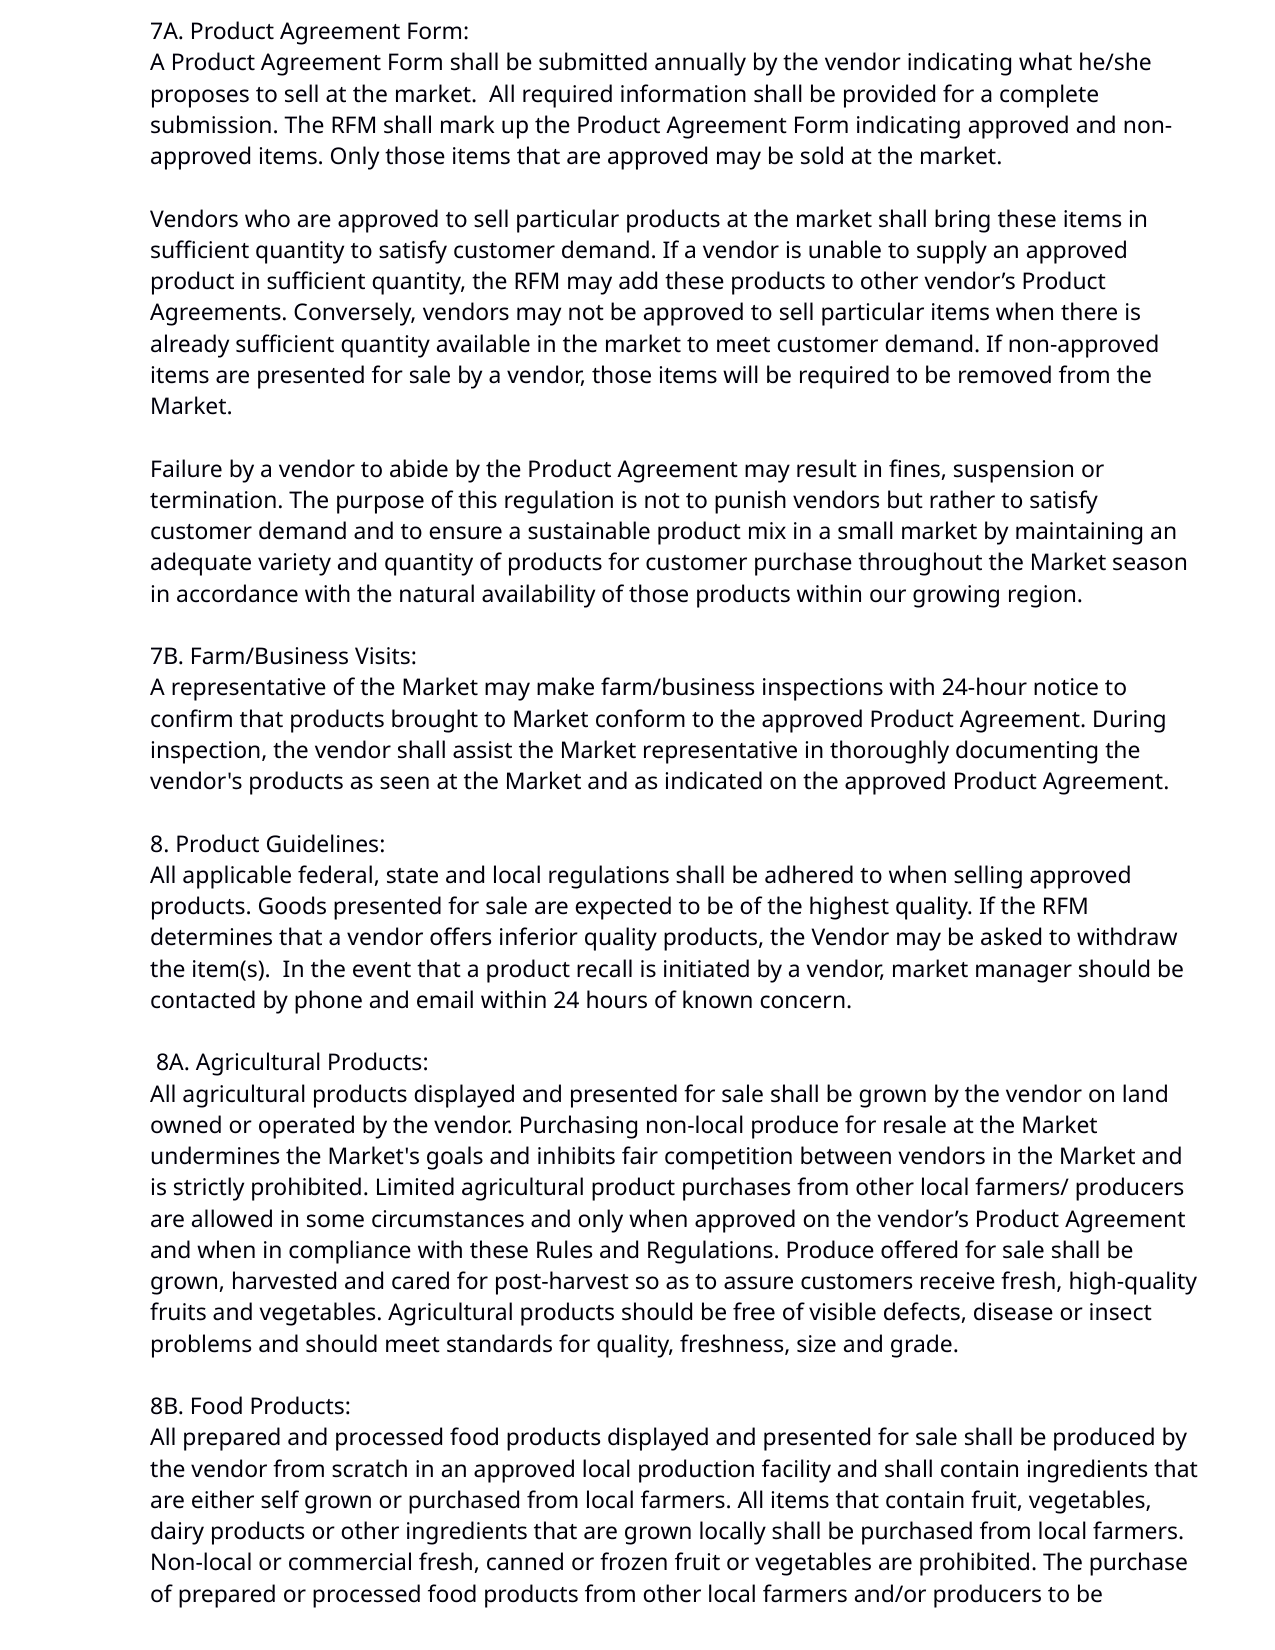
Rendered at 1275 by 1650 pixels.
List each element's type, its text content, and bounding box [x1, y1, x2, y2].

text 8B. Food Products: [150, 1390, 1200, 1421]
text 7A. Product Agreement Form: [150, 15, 1200, 46]
text All agricultural products displayed and presented for sale shall be grown by the vendor on land owned or operated by the vendor. Purchasing non-local produce for resale at the Market undermines the Market's goals and inhibits fair competition between vendors in the Market and is strictly prohibited. Limited agricultural product purchases from other local farmers/ producers are allowed in some circumstances and only when approved on the vendor’s Product Agreement and when in compliance with these Rules and Regulations. Produce offered for sale shall be grown, harvested and cared for post-harvest so as to assure customers receive fresh, high-quality fruits and vegetables. Agricultural products should be free of visible defects, disease or insect problems and should meet standards for quality, freshness, size and grade. [150, 1077, 1200, 1359]
text Failure by a vendor to abide by the Product Agreement may result in fines, suspension or termination. The purpose of this regulation is not to punish vendors but rather to satisfy customer demand and to ensure a sustainable product mix in a small market by maintaining an adequate variety and quantity of products for customer purchase throughout the Market season in accordance with the natural availability of those products within our growing region. [150, 452, 1200, 609]
text All prepared and processed food products displayed and presented for sale shall be produced by the vendor from scratch in an approved local production facility and shall contain ingredients that are either self grown or purchased from local farmers. All items that contain fruit, vegetables, dairy products or other ingredients that are grown locally shall be purchased from local farmers. Non-local or commercial fresh, canned or frozen fruit or vegetables are prohibited. The purchase of prepared or processed food products from other local farmers and/or producers to be [150, 1421, 1200, 1609]
text Vendors who are approved to sell particular products at the market shall bring these items in sufficient quantity to satisfy customer demand. If a vendor is unable to supply an approved product in sufficient quantity, the RFM may add these products to other vendor’s Product Agreements. Conversely, vendors may not be approved to sell particular items when there is already sufficient quantity available in the market to meet customer demand. If non-approved items are presented for sale by a vendor, those items will be required to be removed from the Market. [150, 202, 1200, 421]
text A representative of the Market may make farm/business inspections with 24-hour notice to confirm that products brought to Market conform to the approved Product Agreement. During inspection, the vendor shall assist the Market representative in thoroughly documenting the vendor's products as seen at the Market and as indicated on the approved Product Agreement. [150, 671, 1200, 796]
text 7B. Farm/Business Visits: [150, 640, 1200, 671]
text All applicable federal, state and local regulations shall be adhered to when selling approved products. Goods presented for sale are expected to be of the highest quality. If the RFM determines that a vendor offers inferior quality products, the Vendor may be asked to withdraw the item(s). In the event that a product recall is initiated by a vendor, market manager should be contacted by phone and email within 24 hours of known concern. [150, 859, 1200, 1015]
text 8. Product Guidelines: [150, 827, 1200, 859]
text A Product Agreement Form shall be submitted annually by the vendor indicating what he/she proposes to sell at the market. All required information shall be provided for a complete submission. The RFM shall mark up the Product Agreement Form indicating approved and non-approved items. Only those items that are approved may be sold at the market. [150, 46, 1200, 171]
text 8A. Agricultural Products: [150, 1046, 1200, 1077]
